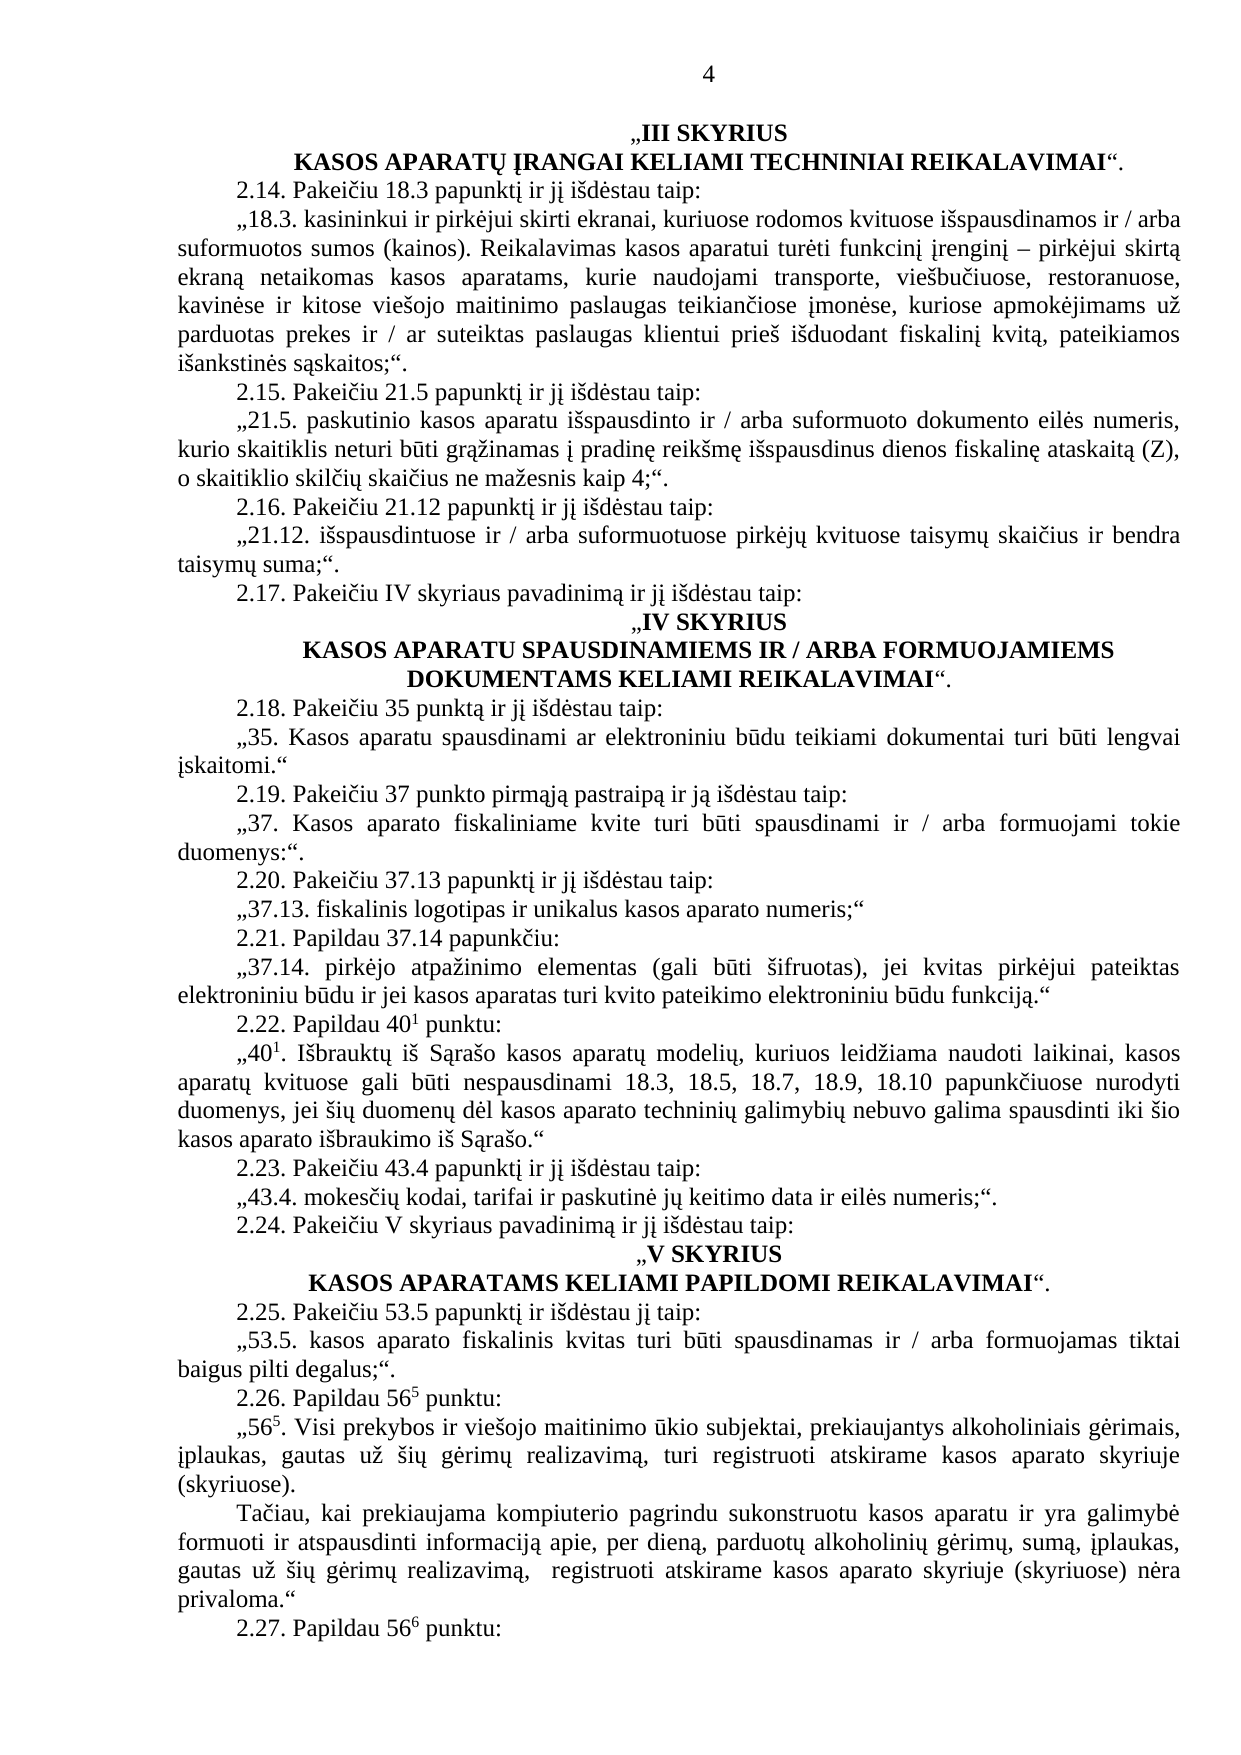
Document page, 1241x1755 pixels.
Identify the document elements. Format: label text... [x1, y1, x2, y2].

text 2.26. Papildau 565 punktu: [177, 1383, 1181, 1412]
text 2.14. Pakeičiu 18.3 papunktį ir jį išdėstau taip: [177, 176, 1181, 204]
text KASOS APARATAMS KELIAMI PAPILDOMI REIKALAVIMAI“. [177, 1268, 1181, 1297]
text „21.12. išspausdintuose ir / arba suformuotuose pirkėjų kvituose taisymų skaičius ir bendra taisymų suma;“. [177, 521, 1181, 578]
text 2.24. Pakeičiu V skyriaus pavadinimą ir jį išdėstau taip: [177, 1211, 1181, 1239]
text 2.27. Papildau 566 punktu: [177, 1613, 1181, 1642]
text 2.18. Pakeičiu 35 punktą ir jį išdėstau taip: [177, 693, 1181, 722]
text „III SKYRIUS [177, 118, 1181, 147]
text „21.5. paskutinio kasos aparatu išspausdinto ir / arba suformuoto dokumento eilės numeris, kurio skaitiklis neturi būti grąžinamas į pradinę reikšmę išspausdinus dienos fiskalinę ataskaitą (Z), o skaitiklio skilčių skaičius ne mažesnis kaip 4;“. [177, 406, 1181, 492]
text KASOS APARATŲ ĮRANGAI KELIAMI TECHNINIAI REIKALAVIMAI“. [177, 147, 1181, 176]
text „V SKYRIUS [177, 1239, 1181, 1268]
text 2.17. Pakeičiu IV skyriaus pavadinimą ir jį išdėstau taip: [177, 578, 1181, 607]
text 2.15. Pakeičiu 21.5 papunktį ir jį išdėstau taip: [177, 377, 1181, 406]
text 2.22. Papildau 401 punktu: [177, 1009, 1181, 1038]
text „53.5. kasos aparato fiskalinis kvitas turi būti spausdinamas ir / arba formuojamas tiktai baigus pilti degalus;“. [177, 1326, 1181, 1383]
text „565. Visi prekybos ir viešojo maitinimo ūkio subjektai, prekiaujantys alkoholiniais gėrimais, įplaukas, gautas už šių gėrimų realizavimą, turi registruoti atskirame kasos aparato skyriuje (skyriuose). [177, 1412, 1181, 1498]
text 2.16. Pakeičiu 21.12 papunktį ir jį išdėstau taip: [177, 492, 1181, 521]
text KASOS APARATU SPAUSDINAMIEMS IR / ARBA FORMUOJAMIEMS DOKUMENTAMS KELIAMI REIKALAVIMAI“. [177, 636, 1181, 693]
text 2.19. Pakeičiu 37 punkto pirmąją pastraipą ir ją išdėstau taip: [177, 779, 1181, 808]
text 2.20. Pakeičiu 37.13 papunktį ir jį išdėstau taip: [177, 866, 1181, 894]
text 2.23. Pakeičiu 43.4 papunktį ir jį išdėstau taip: [177, 1153, 1181, 1182]
text „401. Išbrauktų iš Sąrašo kasos aparatų modelių, kuriuos leidžiama naudoti laikinai, kasos aparatų kvituose gali būti nespausdinami 18.3, 18.5, 18.7, 18.9, 18.10 papunkčiuose nurodyti duomenys, jei šių duomenų dėl kasos aparato techninių galimybių nebuvo galima spausdinti iki šio kasos aparato išbraukimo iš Sąrašo.“ [177, 1038, 1181, 1153]
text „43.4. mokesčių kodai, tarifai ir paskutinė jų keitimo data ir eilės numeris;“. [177, 1182, 1181, 1211]
text „IV SKYRIUS [177, 607, 1181, 636]
text Tačiau, kai prekiaujama kompiuterio pagrindu sukonstruotu kasos aparatu ir yra galimybė formuoti ir atspausdinti informaciją apie, per dieną, parduotų alkoholinių gėrimų, sumą, įplaukas, gautas už šių gėrimų realizavimą, registruoti atskirame kasos aparato skyriuje (skyriuose) nėra privaloma.“ [177, 1498, 1181, 1613]
text 2.25. Pakeičiu 53.5 papunktį ir išdėstau jį taip: [177, 1297, 1181, 1326]
text 2.21. Papildau 37.14 papunkčiu: [177, 923, 1181, 952]
text „37. Kasos aparato fiskaliniame kvite turi būti spausdinami ir / arba formuojami tokie duomenys:“. [177, 808, 1181, 866]
text „35. Kasos aparatu spausdinami ar elektroniniu būdu teikiami dokumentai turi būti lengvai įskaitomi.“ [177, 722, 1181, 779]
text „37.13. fiskalinis logotipas ir unikalus kasos aparato numeris;“ [177, 894, 1181, 923]
text „37.14. pirkėjo atpažinimo elementas (gali būti šifruotas), jei kvitas pirkėjui pateiktas elektroniniu būdu ir jei kasos aparatas turi kvito pateikimo elektroniniu būdu funkciją.“ [177, 952, 1181, 1009]
text „18.3. kasininkui ir pirkėjui skirti ekranai, kuriuose rodomos kvituose išspausdinamos ir / arba suformuotos sumos (kainos). Reikalavimas kasos aparatui turėti funkcinį įrenginį – pirkėjui skirtą ekraną netaikomas kasos aparatams, kurie naudojami transporte, viešbučiuose, restoranuose, kavinėse ir kitose viešojo maitinimo paslaugas teikiančiose įmonėse, kuriose apmokėjimams už parduotas prekes ir / ar suteiktas paslaugas klientui prieš išduodant fiskalinį kvitą, pateikiamos išankstinės sąskaitos;“. [177, 204, 1181, 377]
